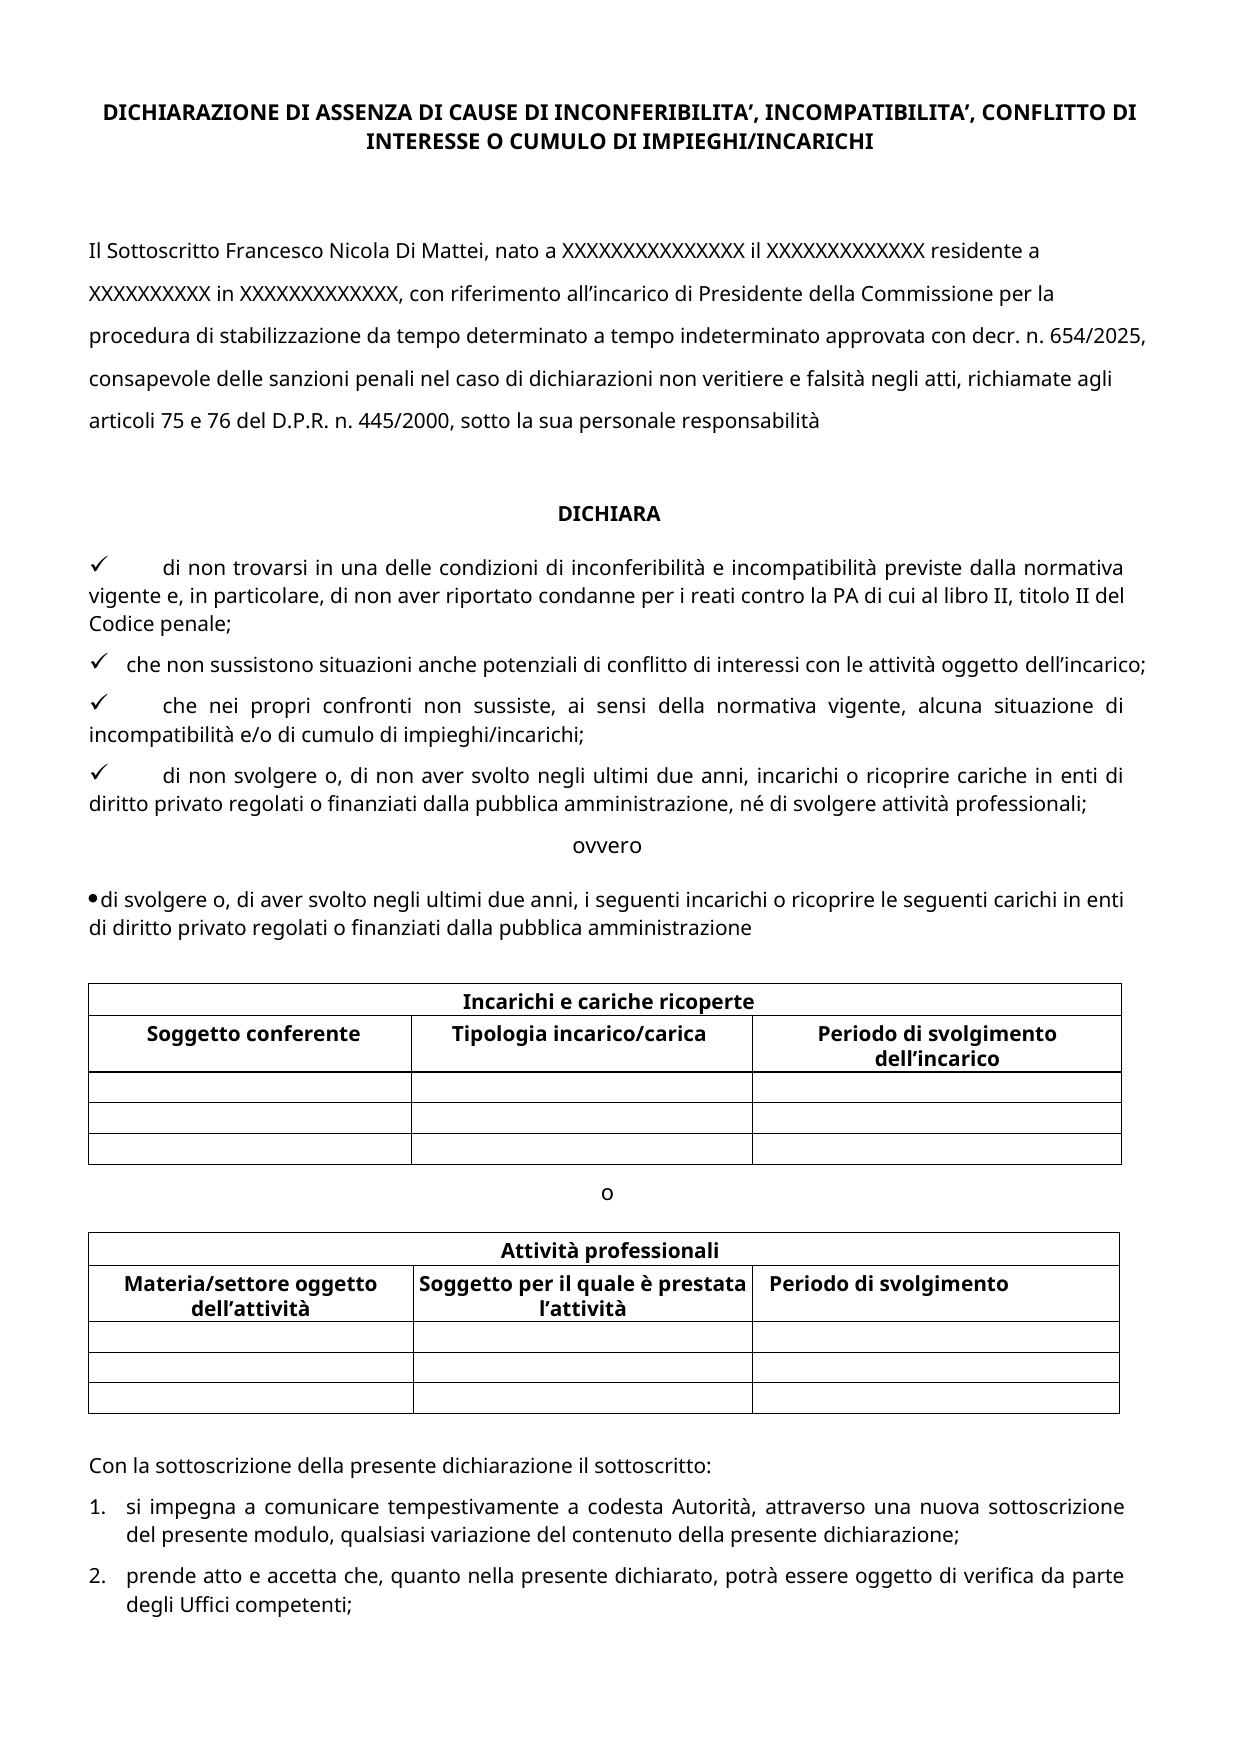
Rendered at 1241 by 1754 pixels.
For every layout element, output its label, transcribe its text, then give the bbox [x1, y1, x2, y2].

list di svolgere o, di aver svolto negli ultimi due anni, i seguenti incarichi o ricoprire le seguenti carichi in enti di diritto privato regolati o finanziati dalla pubblica amministrazione [89, 885, 1126, 942]
text ovvero [89, 830, 1126, 860]
table_cell [89, 1383, 413, 1413]
table_cell [753, 1134, 1121, 1164]
table_cell Soggetto conferente [89, 1016, 411, 1071]
list che nei propri confronti non sussiste, ai sensi della normativa vigente, alcuna situazione di incompatibilità e/o di cumulo di impieghi/incarichi; [89, 691, 1126, 748]
list si impegna a comunicare tempestivamente a codesta Autorità, attraverso una nuova sottoscrizione del presente modulo, qualsiasi variazione del contenuto della presente dichiarazione; [89, 1492, 1126, 1549]
table_cell [89, 1073, 411, 1102]
text DICHIARAZIONE DI ASSENZA DI CAUSE DI INCONFERIBILITA’, INCOMPATIBILITA’, CONFLITTO DI INTERESSE O CUMULO DI IMPIEGHI/INCARICHI [89, 97, 1152, 156]
table_cell [414, 1353, 752, 1382]
text o [89, 1177, 1126, 1207]
table_cell [753, 1322, 1119, 1352]
table_cell [753, 1073, 1121, 1102]
table_cell Periodo di svolgimento [753, 1266, 1119, 1321]
list di non svolgere o, di non aver svolto negli ultimi due anni, incarichi o ricoprire cariche in enti di diritto privato regolati o finanziati dalla pubblica amministrazione, né di svolgere attività professionali; [89, 761, 1126, 818]
table_cell Periodo di svolgimento dell’incarico [753, 1016, 1121, 1071]
table_cell [414, 1322, 752, 1352]
table_cell [753, 1353, 1119, 1382]
table_cell [412, 1134, 752, 1164]
list che non sussistono situazioni anche potenziali di conflitto di interessi con le attività oggetto dell’incarico; [89, 650, 1152, 679]
table_cell [753, 1103, 1121, 1133]
text DICHIARA [310, 499, 908, 528]
table_cell [89, 1134, 411, 1164]
table_cell Materia/settore oggetto dell’attività [89, 1266, 413, 1321]
table_cell [89, 1322, 413, 1352]
table_cell [412, 1073, 752, 1102]
table_header Incarichi e cariche ricoperte [89, 984, 1121, 1015]
list prende atto e accetta che, quanto nella presente dichiarato, potrà essere oggetto di verifica da parte degli Uffici competenti; [89, 1561, 1125, 1618]
list di non trovarsi in una delle condizioni di inconferibilità e incompatibilità previste dalla normativa vigente e, in particolare, di non aver riportato condanne per i reati contro la PA di cui al libro II, titolo II del Codice penale; [89, 553, 1126, 638]
table_cell Soggetto per il quale è prestata l’attività [414, 1266, 752, 1321]
table_cell [414, 1383, 752, 1413]
table_header Attività professionali [89, 1233, 1119, 1265]
table_cell [89, 1353, 413, 1382]
table_cell [412, 1103, 752, 1133]
text Con la sottoscrizione della presente dichiarazione il sottoscritto: [89, 1451, 1152, 1479]
text Il Sottoscritto Francesco Nicola Di Mattei, nato a XXXXXXXXXXXXXXX il XXXXXXXXXXXXX residente a XXXXXXXXXX in XXXXXXXXXXXXX, con riferimento all’incarico di Presidente della Commissione per la procedura di stabilizzazione da tempo determinato a tempo indeterminato approvata con decr. n. 654/2025, consapevole delle sanzioni penali nel caso di dichiarazioni non veritiere e falsità negli atti, richiamate agli articoli 75 e 76 del D.P.R. n. 445/2000, sotto la sua personale responsabilità [89, 236, 1152, 435]
table_cell [753, 1383, 1119, 1413]
table_cell Tipologia incarico/carica [412, 1016, 752, 1071]
table_cell [89, 1103, 411, 1133]
